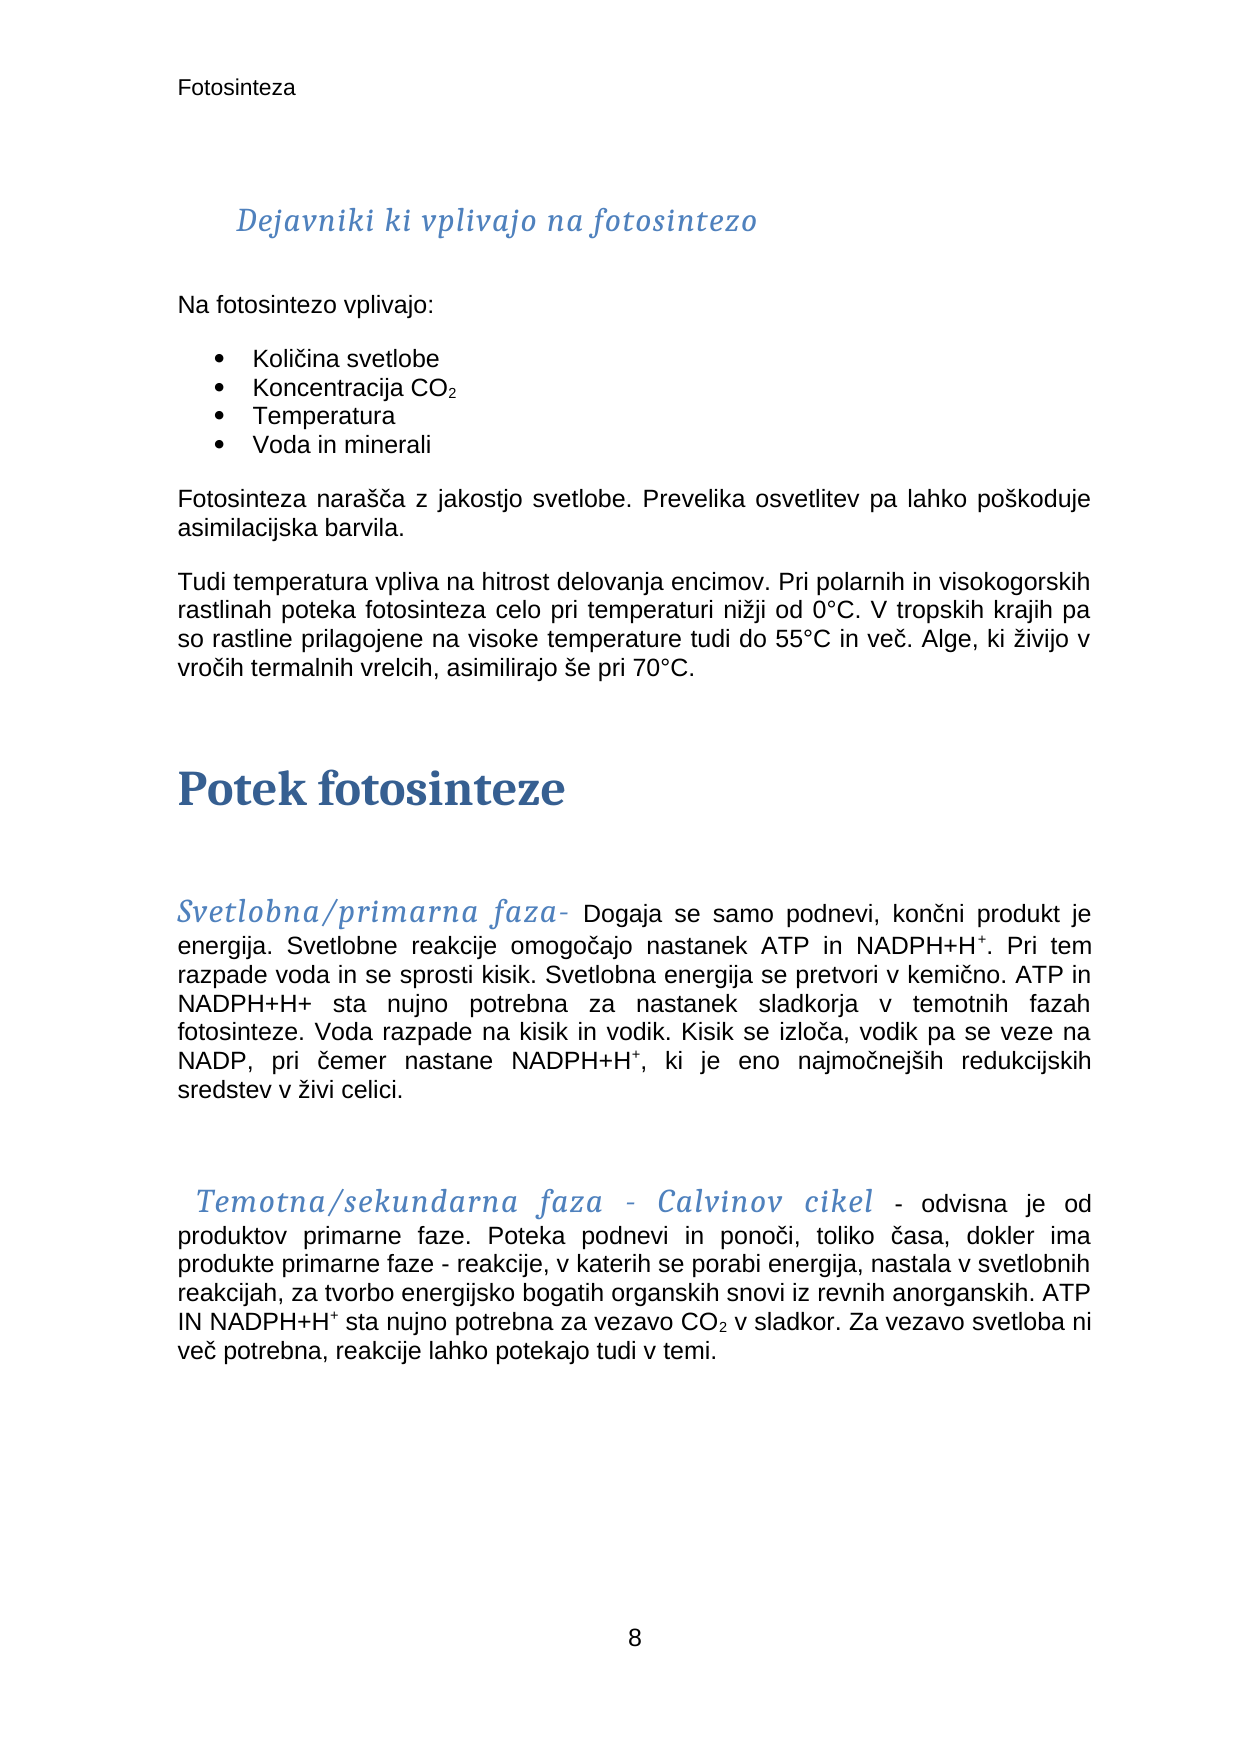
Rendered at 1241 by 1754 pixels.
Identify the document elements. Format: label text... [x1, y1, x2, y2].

text Na fotosintezo vplivajo: [177, 290, 1092, 319]
list Temperatura [215, 401, 1092, 430]
subtitle Potek fotosinteze [177, 760, 1092, 818]
list Koncentracija CO2 [215, 372, 1092, 401]
text Tudi temperatura vpliva na hitrost delovanja encimov. Pri polarnih in visokogorskih rastlinah poteka fotosinteza celo pri temperaturi nižji od 0°C. V tropskih krajih pa so rastline prilagojene na visoke temperature tudi do 55°C in več. Alge, ki živijo v vročih termalnih vrelcih, asimilirajo še pri 70°C. [177, 567, 1092, 682]
list Voda in minerali [215, 430, 1092, 459]
text Svetlobna/primarna faza- Dogaja se samo podnevi, končni produkt je energija. Svetlobne reakcije omogočajo nastanek ATP in NADPH+H+. Pri tem razpade voda in se sprosti kisik. Svetlobna energija se pretvori v kemično. ATP in NADPH+H+ sta nujno potrebna za nastanek sladkorja v temotnih fazah fotosinteze. Voda razpade na kisik in vodik. Kisik se izloča, vodik pa se veze na NADP, pri čemer nastane NADPH+H+, ki je eno najmočnejših redukcijskih sredstev v živi celici. [177, 893, 1092, 1104]
text Temotna/sekundarna faza - Calvinov cikel - odvisna je od produktov primarne faze. Poteka podnevi in ponoči, toliko časa, dokler ima produkte primarne faze - reakcije, v katerih se porabi energija, nastala v svetlobnih reakcijah, za tvorbo energijsko bogatih organskih snovi iz revnih anorganskih. ATP IN NADPH+H+ sta nujno potrebna za vezavo CO2 v sladkor. Za vezavo svetloba ni več potrebna, reakcije lahko potekajo tudi v temi. [177, 1182, 1092, 1364]
subtitle Dejavniki ki vplivajo na fotosintezo [236, 202, 1092, 240]
text Fotosinteza narašča z jakostjo svetlobe. Prevelika osvetlitev pa lahko poškoduje asimilacijska barvila. [177, 484, 1092, 542]
list Količina svetlobe [215, 344, 1092, 372]
